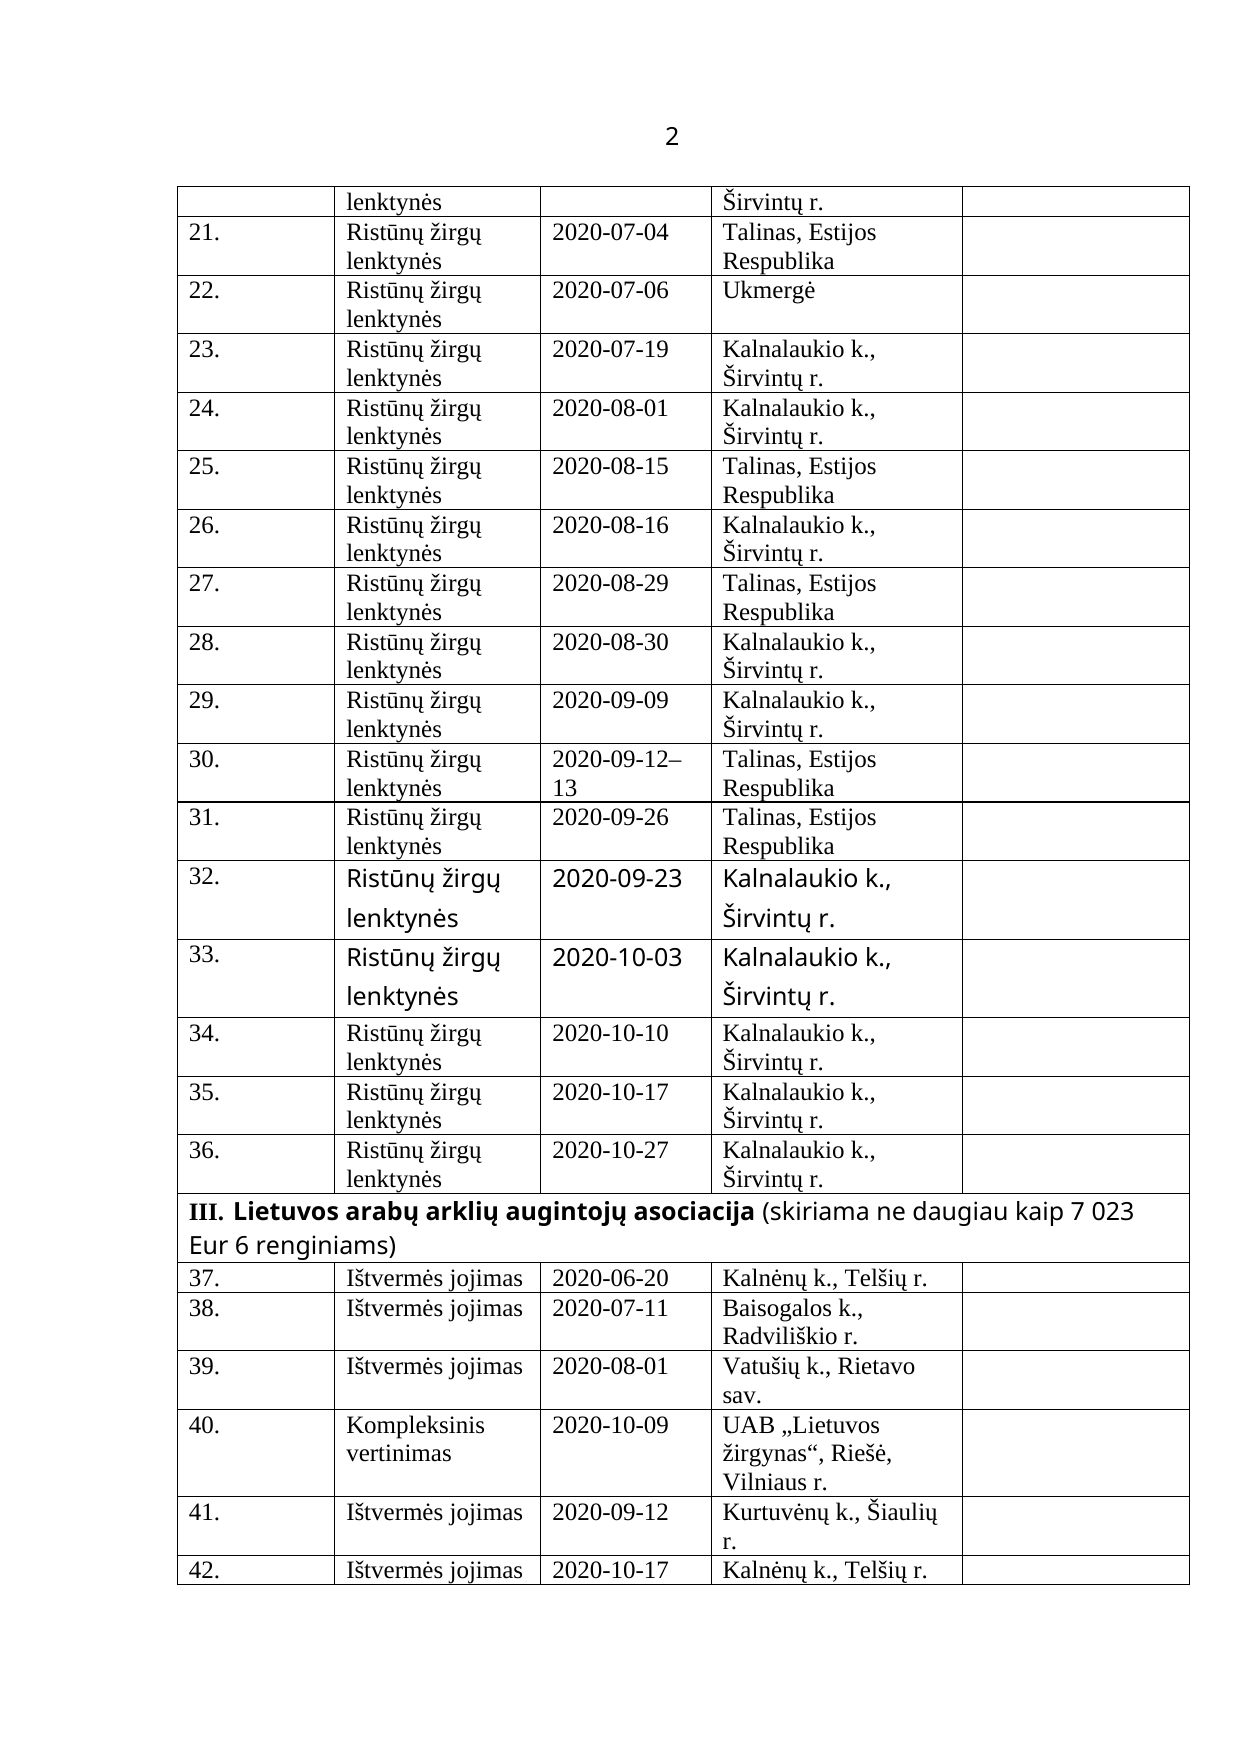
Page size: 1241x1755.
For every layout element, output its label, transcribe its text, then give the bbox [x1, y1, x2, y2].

table_cell Ristūnų žirgų lenktynės [335, 803, 540, 860]
table_cell Kalnalaukio k., Širvintų r. [712, 334, 962, 392]
table_cell Ristūnų žirgų lenktynės [335, 1077, 540, 1134]
table_cell Kalnalaukio k., Širvintų r. [712, 940, 962, 1017]
table_cell [963, 276, 1189, 333]
table_cell 2020-09-12 [541, 1497, 711, 1554]
table_cell [963, 334, 1189, 392]
table_cell 28. [178, 627, 334, 684]
table_cell 33. [178, 940, 334, 1017]
table_cell [963, 744, 1189, 801]
table_cell 2020-10-17 [541, 1077, 711, 1134]
table_cell Kalnalaukio k., Širvintų r. [712, 861, 962, 938]
table_cell Baisogalos k., Radviliškio r. [712, 1293, 962, 1350]
table_cell Kalnalaukio k., Širvintų r. [712, 1077, 962, 1134]
table_cell [541, 187, 711, 216]
table_cell [963, 861, 1189, 938]
table_cell 39. [178, 1351, 334, 1409]
table_cell Ištvermės jojimas [335, 1556, 540, 1584]
table_cell 2020-09-23 [541, 861, 711, 938]
table_cell 42. [178, 1556, 334, 1584]
table_cell 29. [178, 685, 334, 743]
table_cell Ristūnų žirgų lenktynės [335, 276, 540, 333]
table_cell Ristūnų žirgų lenktynės [335, 685, 540, 743]
table_cell Talinas, Estijos Respublika [712, 803, 962, 860]
table_cell 35. [178, 1077, 334, 1134]
table_cell 27. [178, 568, 334, 626]
table_cell 2020-09-26 [541, 803, 711, 860]
table_cell 2020-10-09 [541, 1410, 711, 1496]
table_cell 26. [178, 510, 334, 567]
table_cell 2020-10-10 [541, 1018, 711, 1076]
table_cell Ristūnų žirgų lenktynės [335, 744, 540, 801]
table_cell Ristūnų žirgų lenktynės [335, 217, 540, 274]
table_cell Kalnalaukio k., Širvintų r. [712, 685, 962, 743]
table_cell Ristūnų žirgų lenktynės [335, 1018, 540, 1076]
table_cell 2020-07-11 [541, 1293, 711, 1350]
table_cell 2020-07-06 [541, 276, 711, 333]
table_cell [963, 1018, 1189, 1076]
table_cell Kurtuvėnų k., Šiaulių r. [712, 1497, 962, 1554]
table_cell [963, 510, 1189, 567]
table_cell [963, 685, 1189, 743]
table_cell 25. [178, 451, 334, 509]
table_cell Ristūnų žirgų lenktynės [335, 510, 540, 567]
table_cell Ristūnų žirgų lenktynės [335, 627, 540, 684]
table_cell Ristūnų žirgų lenktynės [335, 451, 540, 509]
table_cell 2020-07-04 [541, 217, 711, 274]
table_cell 23. [178, 334, 334, 392]
table_cell 30. [178, 744, 334, 801]
table_cell 2020-06-20 [541, 1263, 711, 1292]
table_cell Kalnalaukio k., Širvintų r. [712, 393, 962, 450]
table_cell 32. [178, 861, 334, 938]
table_cell Ištvermės jojimas [335, 1351, 540, 1409]
table_cell Kalnalaukio k., Širvintų r. [712, 510, 962, 567]
table_cell Kalnėnų k., Telšių r. [712, 1556, 962, 1584]
table_cell 2020-08-29 [541, 568, 711, 626]
table_cell 2020-10-17 [541, 1556, 711, 1584]
table_cell 2020-08-15 [541, 451, 711, 509]
table_cell [963, 568, 1189, 626]
table_cell 34. [178, 1018, 334, 1076]
table_cell Ištvermės jojimas [335, 1263, 540, 1292]
table_cell Ristūnų žirgų lenktynės [335, 568, 540, 626]
table_cell [963, 1077, 1189, 1134]
table_cell 31. [178, 803, 334, 860]
table_cell Ristūnų žirgų lenktynės [335, 861, 540, 938]
table_cell UAB „Lietuvos žirgynas“, Riešė, Vilniaus r. [712, 1410, 962, 1496]
table_cell Vatušių k., Rietavo sav. [712, 1351, 962, 1409]
table_cell Ristūnų žirgų lenktynės [335, 393, 540, 450]
table_cell Ištvermės jojimas [335, 1497, 540, 1554]
table_cell Kalnalaukio k., Širvintų r. [712, 1135, 962, 1193]
table_cell Kalnėnų k., Telšių r. [712, 1263, 962, 1292]
table_cell Talinas, Estijos Respublika [712, 744, 962, 801]
table_cell Kompleksinis vertinimas [335, 1410, 540, 1496]
table_cell [963, 451, 1189, 509]
table_cell Talinas, Estijos Respublika [712, 217, 962, 274]
table_cell 36. [178, 1135, 334, 1193]
table_cell Ištvermės jojimas [335, 1293, 540, 1350]
table_cell Kalnalaukio k., Širvintų r. [712, 627, 962, 684]
table_cell 2020-10-03 [541, 940, 711, 1017]
table_cell [963, 187, 1189, 216]
table_cell [963, 1351, 1189, 1409]
table_cell 41. [178, 1497, 334, 1554]
table_cell 24. [178, 393, 334, 450]
table_cell [963, 217, 1189, 274]
table_cell [963, 940, 1189, 1017]
table_cell 2020-10-27 [541, 1135, 711, 1193]
table_cell lenktynės [335, 187, 540, 216]
table_cell Ristūnų žirgų lenktynės [335, 940, 540, 1017]
table_cell [178, 187, 334, 216]
table_cell 2020-08-01 [541, 393, 711, 450]
table_cell 2020-08-16 [541, 510, 711, 567]
table_cell 2020-08-01 [541, 1351, 711, 1409]
table_cell 2020-08-30 [541, 627, 711, 684]
table_cell [963, 627, 1189, 684]
table_cell Kalnalaukio k., Širvintų r. [712, 1018, 962, 1076]
table_cell [963, 393, 1189, 450]
table_cell Širvintų r. [712, 187, 962, 216]
table_cell 21. [178, 217, 334, 274]
table_cell 40. [178, 1410, 334, 1496]
table_cell [963, 1263, 1189, 1292]
table_cell 2020-09-09 [541, 685, 711, 743]
table_cell Ristūnų žirgų lenktynės [335, 1135, 540, 1193]
table_cell 2020-09-12–13 [541, 744, 711, 801]
table_cell III. Lietuvos arabų arklių augintojų asociacija (skiriama ne daugiau kaip 7 023 Eur 6 renginiams) [178, 1194, 1189, 1262]
table_cell 38. [178, 1293, 334, 1350]
table_cell 2020-07-19 [541, 334, 711, 392]
table_cell Ristūnų žirgų lenktynės [335, 334, 540, 392]
table_cell [963, 1410, 1189, 1496]
table_cell [963, 1497, 1189, 1554]
table_cell Talinas, Estijos Respublika [712, 451, 962, 509]
table_cell [963, 1556, 1189, 1584]
table_cell [963, 1135, 1189, 1193]
table_cell 37. [178, 1263, 334, 1292]
table_cell Ukmergė [712, 276, 962, 333]
table_cell 22. [178, 276, 334, 333]
table_cell [963, 803, 1189, 860]
table_cell [963, 1293, 1189, 1350]
table_cell Talinas, Estijos Respublika [712, 568, 962, 626]
